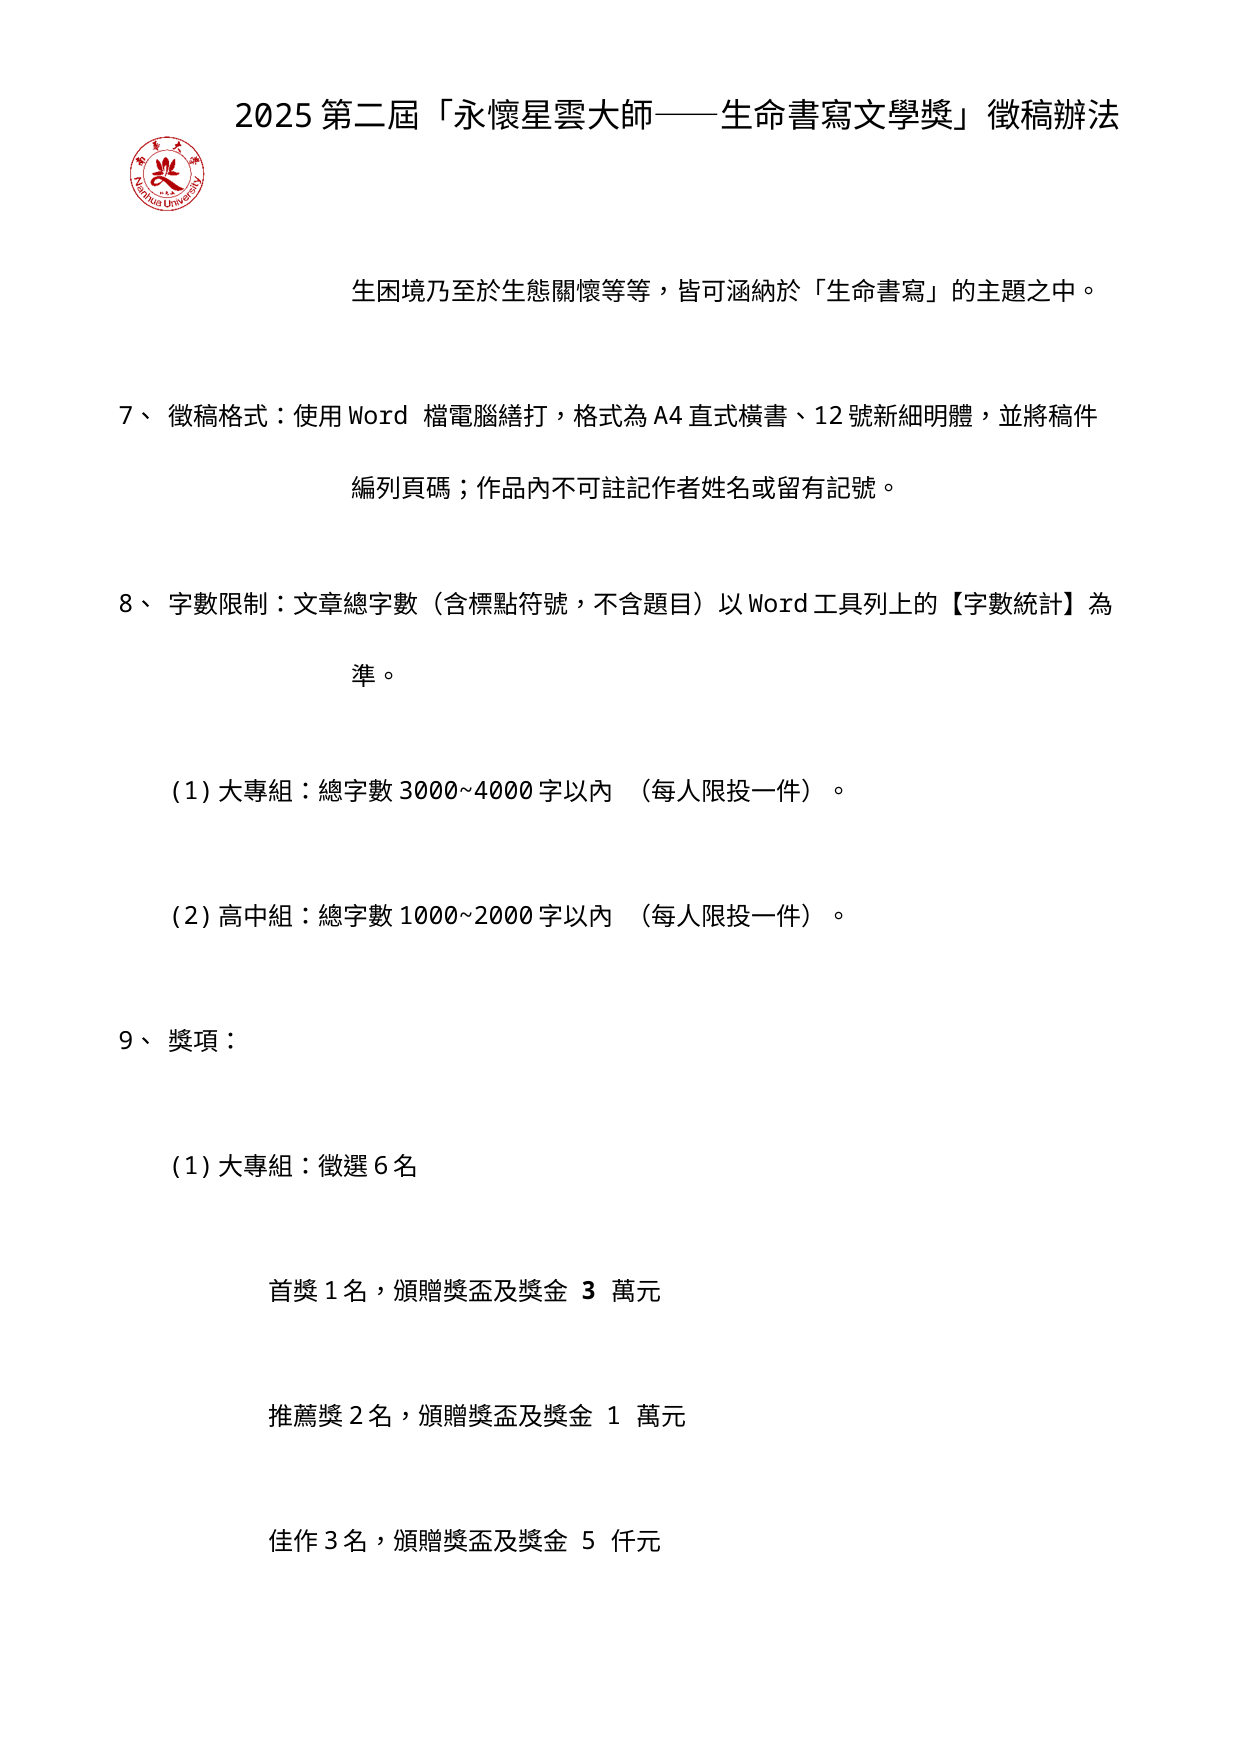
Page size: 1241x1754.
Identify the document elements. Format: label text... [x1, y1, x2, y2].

text 首獎1名，頒贈獎盃及獎金 3 萬元 [168, 1248, 1122, 1311]
text 佳作3名，頒贈獎盃及獎金 5 仟元 [168, 1498, 1122, 1561]
text 推薦獎2名，頒贈獎盃及獎金 1 萬元 [168, 1373, 1122, 1436]
list 高中組：總字數1000~2000字以內 （每人限投一件）。 [168, 873, 1122, 936]
list 獎項： [118, 998, 1122, 1061]
list 徵稿格式：使用Word 檔電腦繕打，格式為A4直式橫書、12號新細明體，並將稿件編列頁碼；作品內不可註記作者姓名或留有記號。 [118, 373, 1122, 507]
list 大專組：徵選6名 [168, 1123, 1122, 1186]
list 字數限制：文章總字數（含標點符號，不含題目）以Word工具列上的【字數統計】為準。 [118, 561, 1122, 695]
list 大專組：總字數3000~4000字以內 （每人限投一件）。 [168, 748, 1122, 811]
list 生困境乃至於生態關懷等等，皆可涵納於「生命書寫」的主題之中。 [118, 248, 1122, 311]
